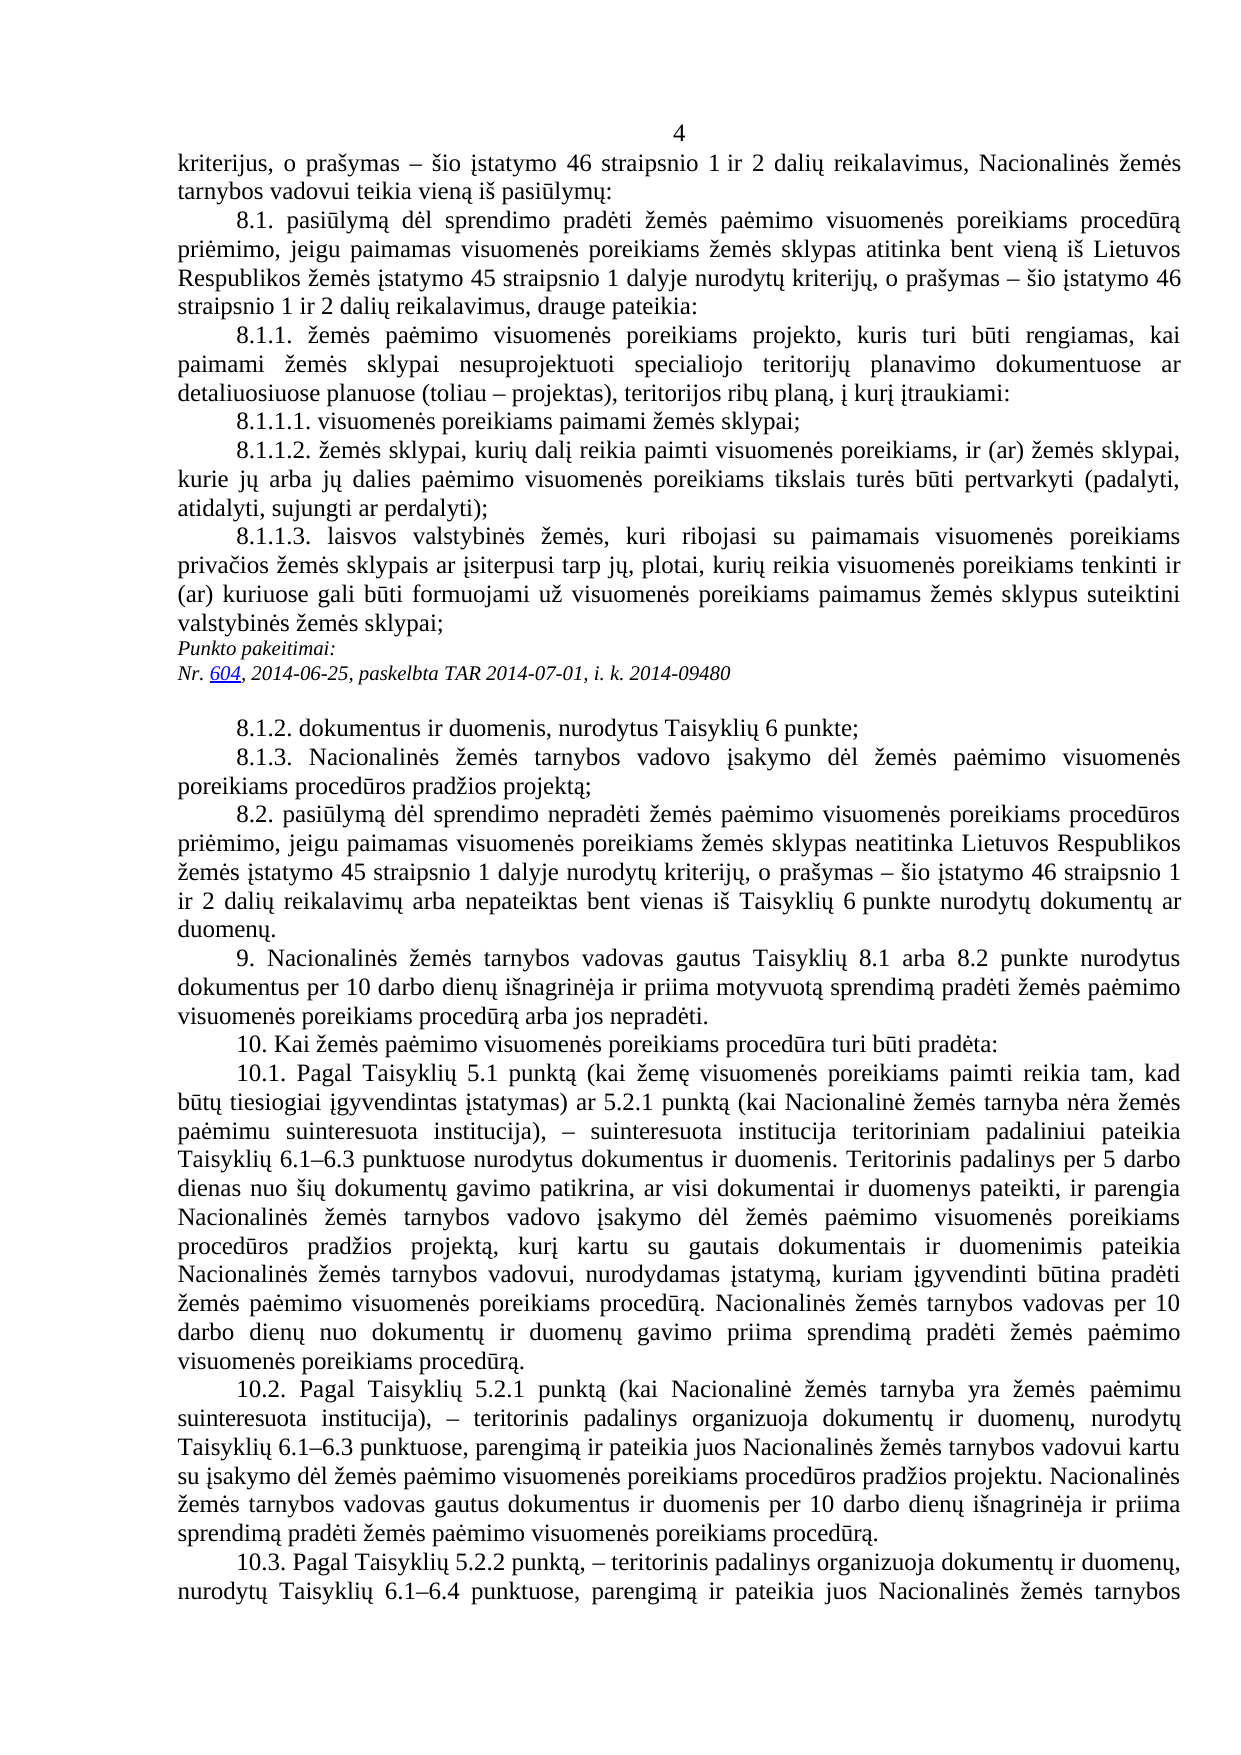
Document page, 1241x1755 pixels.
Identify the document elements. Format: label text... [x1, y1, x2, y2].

text 8.1.1.3. laisvos valstybinės žemės, kuri ribojasi su paimamais visuomenės poreikiams privačios žemės sklypais ar įsiterpusi tarp jų, plotai, kurių reikia visuomenės poreikiams tenkinti ir (ar) kuriuose gali būti formuojami už visuomenės poreikiams paimamus žemės sklypus suteiktini valstybinės žemės sklypai; [177, 521, 1181, 636]
text 9. Nacionalinės žemės tarnybos vadovas gautus Taisyklių 8.1 arba 8.2 punkte nurodytus dokumentus per 10 darbo dienų išnagrinėja ir priima motyvuotą sprendimą pradėti žemės paėmimo visuomenės poreikiams procedūrą arba jos nepradėti. [177, 943, 1181, 1029]
text 8.1.1.1. visuomenės poreikiams paimami žemės sklypai; [177, 406, 1181, 435]
text 8.1.1.2. žemės sklypai, kurių dalį reikia paimti visuomenės poreikiams, ir (ar) žemės sklypai, kurie jų arba jų dalies paėmimo visuomenės poreikiams tikslais turės būti pertvarkyti (padalyti, atidalyti, sujungti ar perdalyti); [177, 435, 1181, 521]
text 10.3. Pagal Taisyklių 5.2.2 punktą, – teritorinis padalinys organizuoja dokumentų ir duomenų, nurodytų Taisyklių 6.1–6.4 punktuose, parengimą ir pateikia juos Nacionalinės žemės tarnybos [177, 1547, 1181, 1604]
text 8.1.3. Nacionalinės žemės tarnybos vadovo įsakymo dėl žemės paėmimo visuomenės poreikiams procedūros pradžios projektą; [177, 742, 1181, 799]
text Punkto pakeitimai: [177, 636, 1181, 660]
text Nr. 604, 2014-06-25, paskelbta TAR 2014-07-01, i. k. 2014-09480 [177, 660, 1181, 684]
text 8.1. pasiūlymą dėl sprendimo pradėti žemės paėmimo visuomenės poreikiams procedūrą priėmimo, jeigu paimamas visuomenės poreikiams žemės sklypas atitinka bent vieną iš Lietuvos Respublikos žemės įstatymo 45 straipsnio 1 dalyje nurodytų kriterijų, o prašymas – šio įstatymo 46 straipsnio 1 ir 2 dalių reikalavimus, drauge pateikia: [177, 205, 1181, 320]
text 8.2. pasiūlymą dėl sprendimo nepradėti žemės paėmimo visuomenės poreikiams procedūros priėmimo, jeigu paimamas visuomenės poreikiams žemės sklypas neatitinka Lietuvos Respublikos žemės įstatymo 45 straipsnio 1 dalyje nurodytų kriterijų, o prašymas – šio įstatymo 46 straipsnio 1 ir 2 dalių reikalavimų arba nepateiktas bent vienas iš Taisyklių 6 punkte nurodytų dokumentų ar duomenų. [177, 799, 1181, 943]
text 8.1.1. žemės paėmimo visuomenės poreikiams projekto, kuris turi būti rengiamas, kai paimami žemės sklypai nesuprojektuoti specialiojo teritorijų planavimo dokumentuose ar detaliuosiuose planuose (toliau – projektas), teritorijos ribų planą, į kurį įtraukiami: [177, 320, 1181, 406]
text 10. Kai žemės paėmimo visuomenės poreikiams procedūra turi būti pradėta: [177, 1029, 1181, 1058]
text 8.1.2. dokumentus ir duomenis, nurodytus Taisyklių 6 punkte; [177, 713, 1181, 742]
text kriterijus, o prašymas – šio įstatymo 46 straipsnio 1 ir 2 dalių reikalavimus, Nacionalinės žemės tarnybos vadovui teikia vieną iš pasiūlymų: [177, 148, 1181, 205]
text 10.1. Pagal Taisyklių 5.1 punktą (kai žemę visuomenės poreikiams paimti reikia tam, kad būtų tiesiogiai įgyvendintas įstatymas) ar 5.2.1 punktą (kai Nacionalinė žemės tarnyba nėra žemės paėmimu suinteresuota institucija), – suinteresuota institucija teritoriniam padaliniui pateikia Taisyklių 6.1–6.3 punktuose nurodytus dokumentus ir duomenis. Teritorinis padalinys per 5 darbo dienas nuo šių dokumentų gavimo patikrina, ar visi dokumentai ir duomenys pateikti, ir parengia Nacionalinės žemės tarnybos vadovo įsakymo dėl žemės paėmimo visuomenės poreikiams procedūros pradžios projektą, kurį kartu su gautais dokumentais ir duomenimis pateikia Nacionalinės žemės tarnybos vadovui, nurodydamas įstatymą, kuriam įgyvendinti būtina pradėti žemės paėmimo visuomenės poreikiams procedūrą. Nacionalinės žemės tarnybos vadovas per 10 darbo dienų nuo dokumentų ir duomenų gavimo priima sprendimą pradėti žemės paėmimo visuomenės poreikiams procedūrą. [177, 1058, 1181, 1374]
text 10.2. Pagal Taisyklių 5.2.1 punktą (kai Nacionalinė žemės tarnyba yra žemės paėmimu suinteresuota institucija), – teritorinis padalinys organizuoja dokumentų ir duomenų, nurodytų Taisyklių 6.1–6.3 punktuose, parengimą ir pateikia juos Nacionalinės žemės tarnybos vadovui kartu su įsakymo dėl žemės paėmimo visuomenės poreikiams procedūros pradžios projektu. Nacionalinės žemės tarnybos vadovas gautus dokumentus ir duomenis per 10 darbo dienų išnagrinėja ir priima sprendimą pradėti žemės paėmimo visuomenės poreikiams procedūrą. [177, 1374, 1181, 1547]
